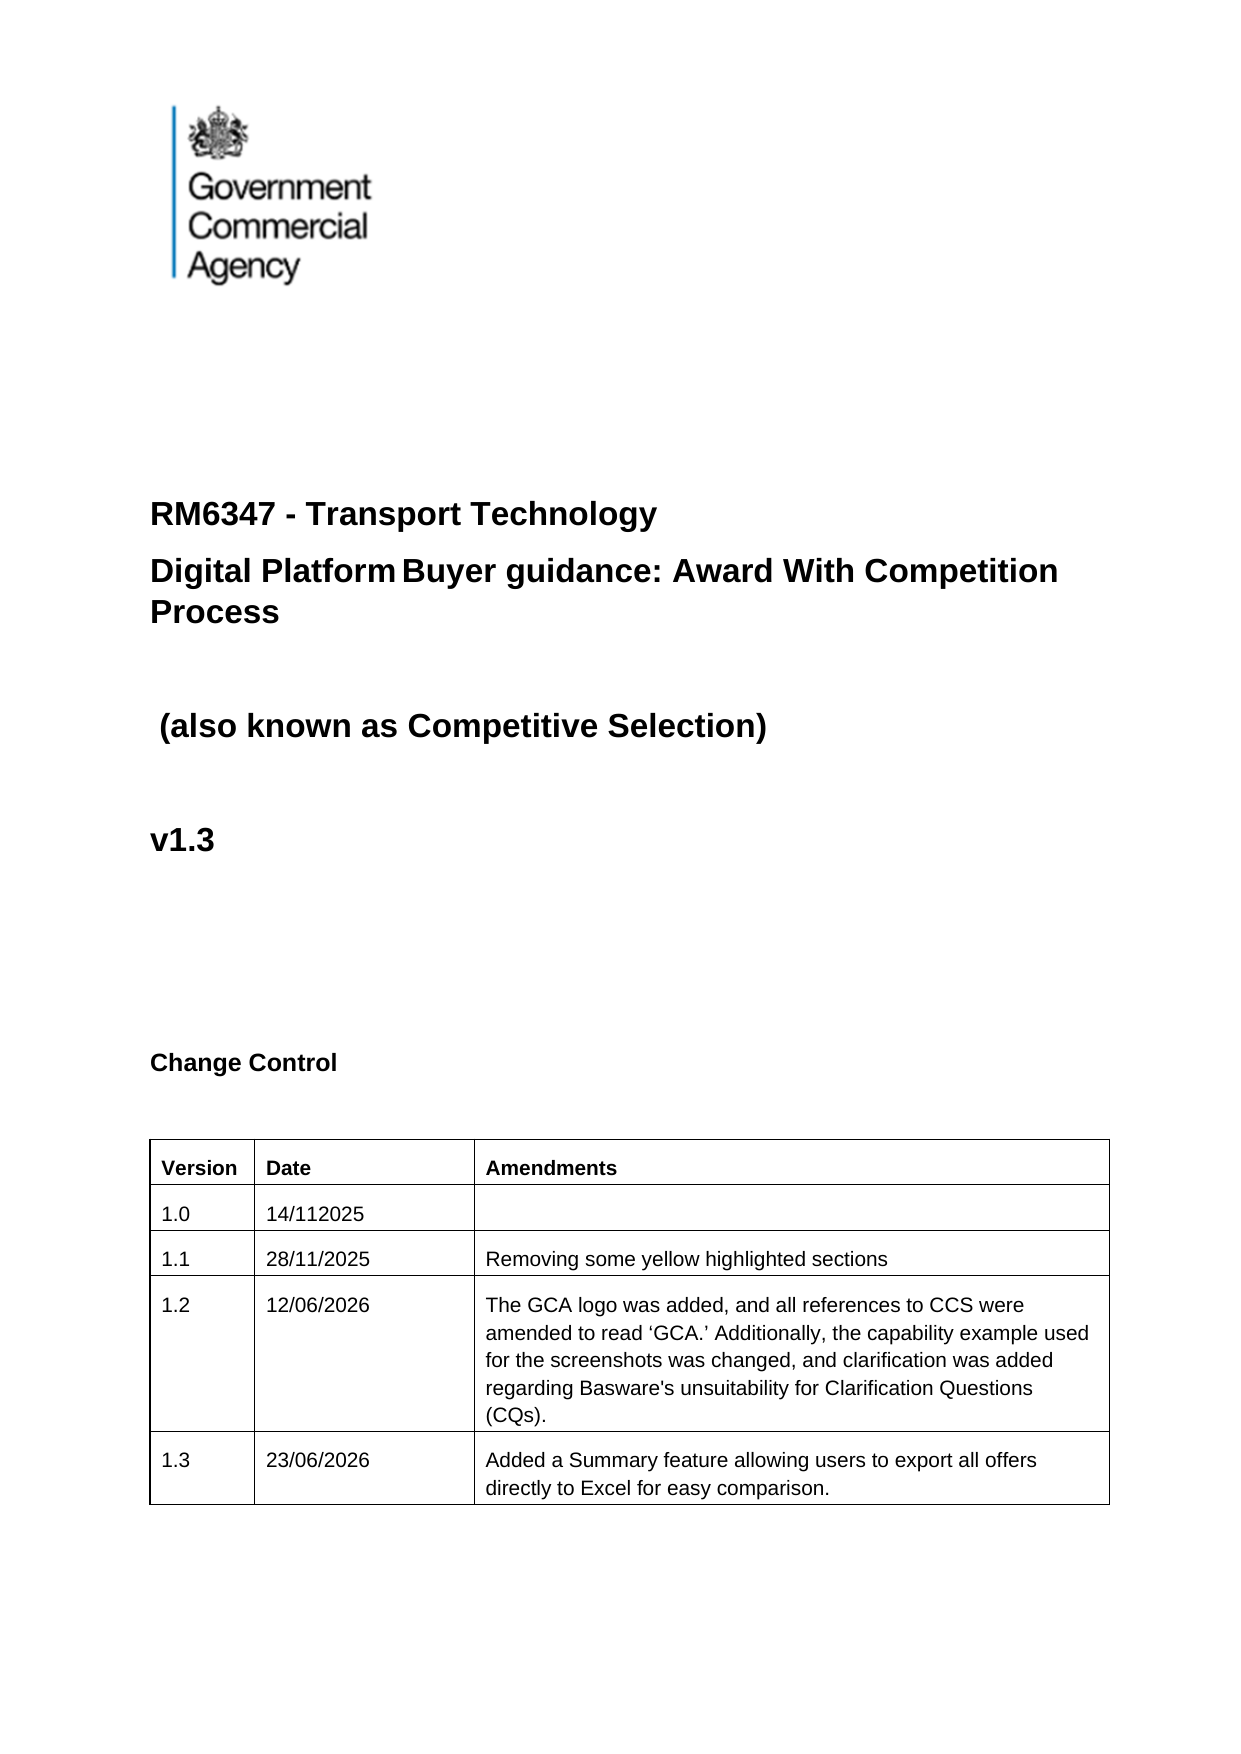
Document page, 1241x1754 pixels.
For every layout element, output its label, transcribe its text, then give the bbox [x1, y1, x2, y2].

table_cell 14/112025 [255, 1185, 474, 1229]
table_header Version [151, 1140, 254, 1184]
text Digital Platform Buyer guidance: Award With Competition Process [150, 551, 1090, 630]
text RM6347 - Transport Technology [150, 494, 1090, 533]
table_header Date [255, 1140, 474, 1184]
text v1.3 [150, 819, 1090, 858]
table_cell 28/11/2025 [255, 1231, 474, 1275]
table_cell Added a Summary feature allowing users to export all offers directly to Excel for easy comparison. [475, 1432, 1109, 1504]
table_cell Removing some yellow highlighted sections [475, 1231, 1109, 1275]
table_cell 1.0 [151, 1185, 254, 1229]
table_cell 1.2 [151, 1276, 254, 1431]
table_cell The GCA logo was added, and all references to CCS were amended to read ‘GCA.’ Additionally, the capability example used for the screenshots was changed, and clarification was added regarding Basware's unsuitability for Clarification Questions (CQs). [475, 1276, 1109, 1431]
text Change Control [150, 1047, 1090, 1076]
text (also known as Competitive Selection) [150, 706, 1090, 744]
table_cell 1.1 [151, 1231, 254, 1275]
table_cell 12/06/2026 [255, 1276, 474, 1431]
table_cell [475, 1185, 1109, 1229]
table_header Amendments [475, 1140, 1109, 1184]
table_cell 1.3 [151, 1432, 254, 1504]
table_cell 23/06/2026 [255, 1432, 474, 1504]
